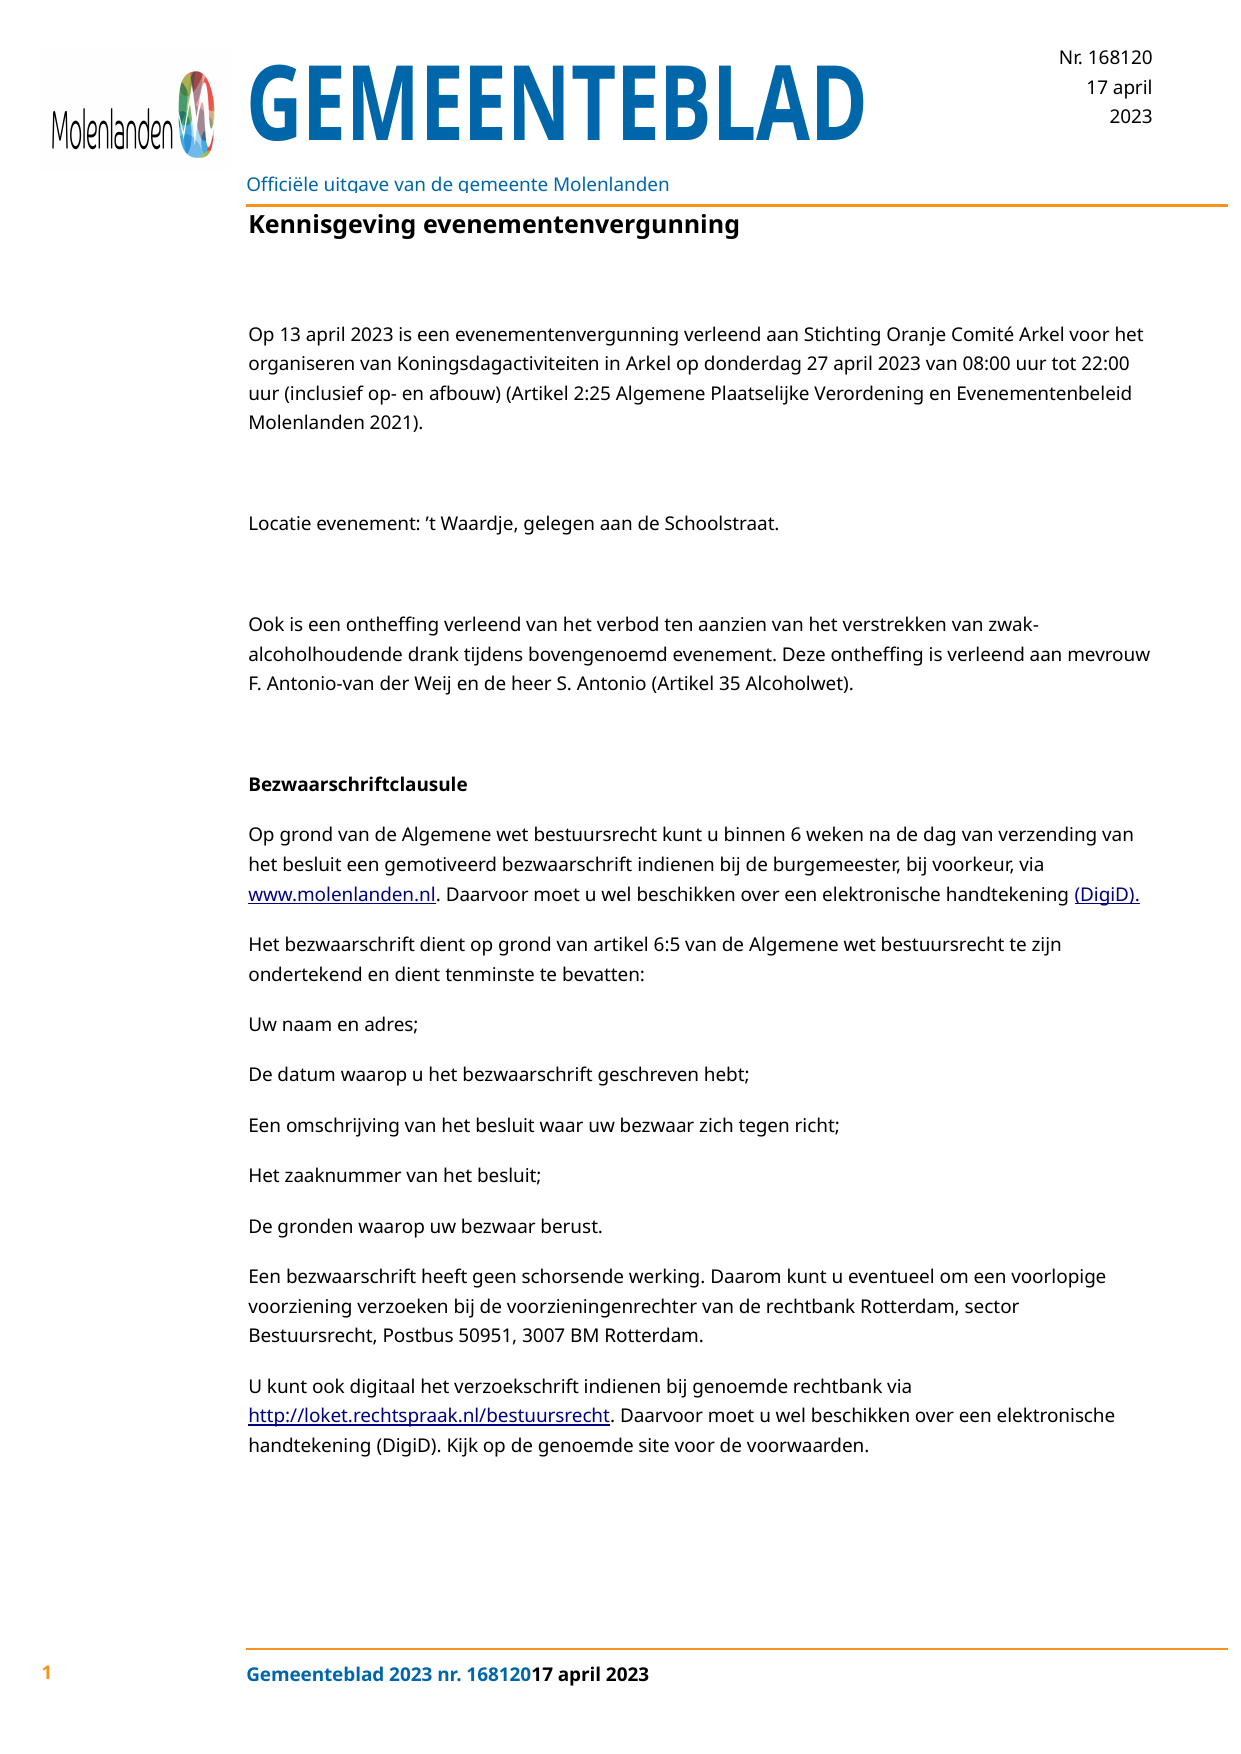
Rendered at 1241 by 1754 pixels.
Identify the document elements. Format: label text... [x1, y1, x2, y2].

text Een omschrijving van het besluit waar uw bezwaar zich tegen richt; [248, 1112, 1152, 1138]
text Op grond van de Algemene wet bestuursrecht kunt u binnen 6 weken na de dag van verzending van het besluit een gemotiveerd bezwaarschrift indienen bij de burgemeester, bij voorkeur, via www.molenlanden.nl. Daarvoor moet u wel beschikken over een elektronische handtekening (DigiD). [248, 822, 1152, 906]
text De gronden waarop uw bezwaar berust. [248, 1213, 1152, 1238]
text Bezwaarschriftclausule [248, 771, 1152, 797]
text Op 13 april 2023 is een evenementenvergunning verleend aan Stichting Oranje Comité Arkel voor het organiseren van Koningsdagactiviteiten in Arkel op donderdag 27 april 2023 van 08:00 uur tot 22:00 uur (inclusief op- en afbouw) (Artikel 2:25 Algemene Plaatselijke Verordening en Evenementenbeleid Molenlanden 2021). [248, 321, 1152, 435]
text U kunt ook digitaal het verzoekschrift indienen bij genoemde rechtbank via http://loket.rechtspraak.nl/bestuursrecht. Daarvoor moet u wel beschikken over een elektronische handtekening (DigiD). Kijk op de genoemde site voor de voorwaarden. [248, 1373, 1152, 1458]
text De datum waarop u het bezwaarschrift geschreven hebt; [248, 1062, 1152, 1087]
text Uw naam en adres; [248, 1011, 1152, 1037]
text Locatie evenement: ’t Waardje, gelegen aan de Schoolstraat. [248, 510, 1152, 536]
text Het zaaknummer van het besluit; [248, 1162, 1152, 1188]
text Ook is een ontheffing verleend van het verbod ten aanzien van het verstrekken van zwak-alcoholhoudende drank tijdens bovengenoemd evenement. Deze ontheffing is verleend aan mevrouw F. Antonio-van der Weij en de heer S. Antonio (Artikel 35 Alcoholwet). [248, 611, 1152, 696]
text Het bezwaarschrift dient op grond van artikel 6:5 van de Algemene wet bestuursrecht te zijn ondertekend en dient tenminste te bevatten: [248, 931, 1152, 986]
text Een bezwaarschrift heeft geen schorsende werking. Daarom kunt u eventueel om een voorlopige voorziening verzoeken bij de voorzieningenrechter van de rechtbank Rotterdam, sector Bestuursrecht, Postbus 50951, 3007 BM Rotterdam. [248, 1263, 1152, 1348]
text Kennisgeving evenementenvergunning [248, 207, 1152, 241]
picture [41, 47, 231, 172]
